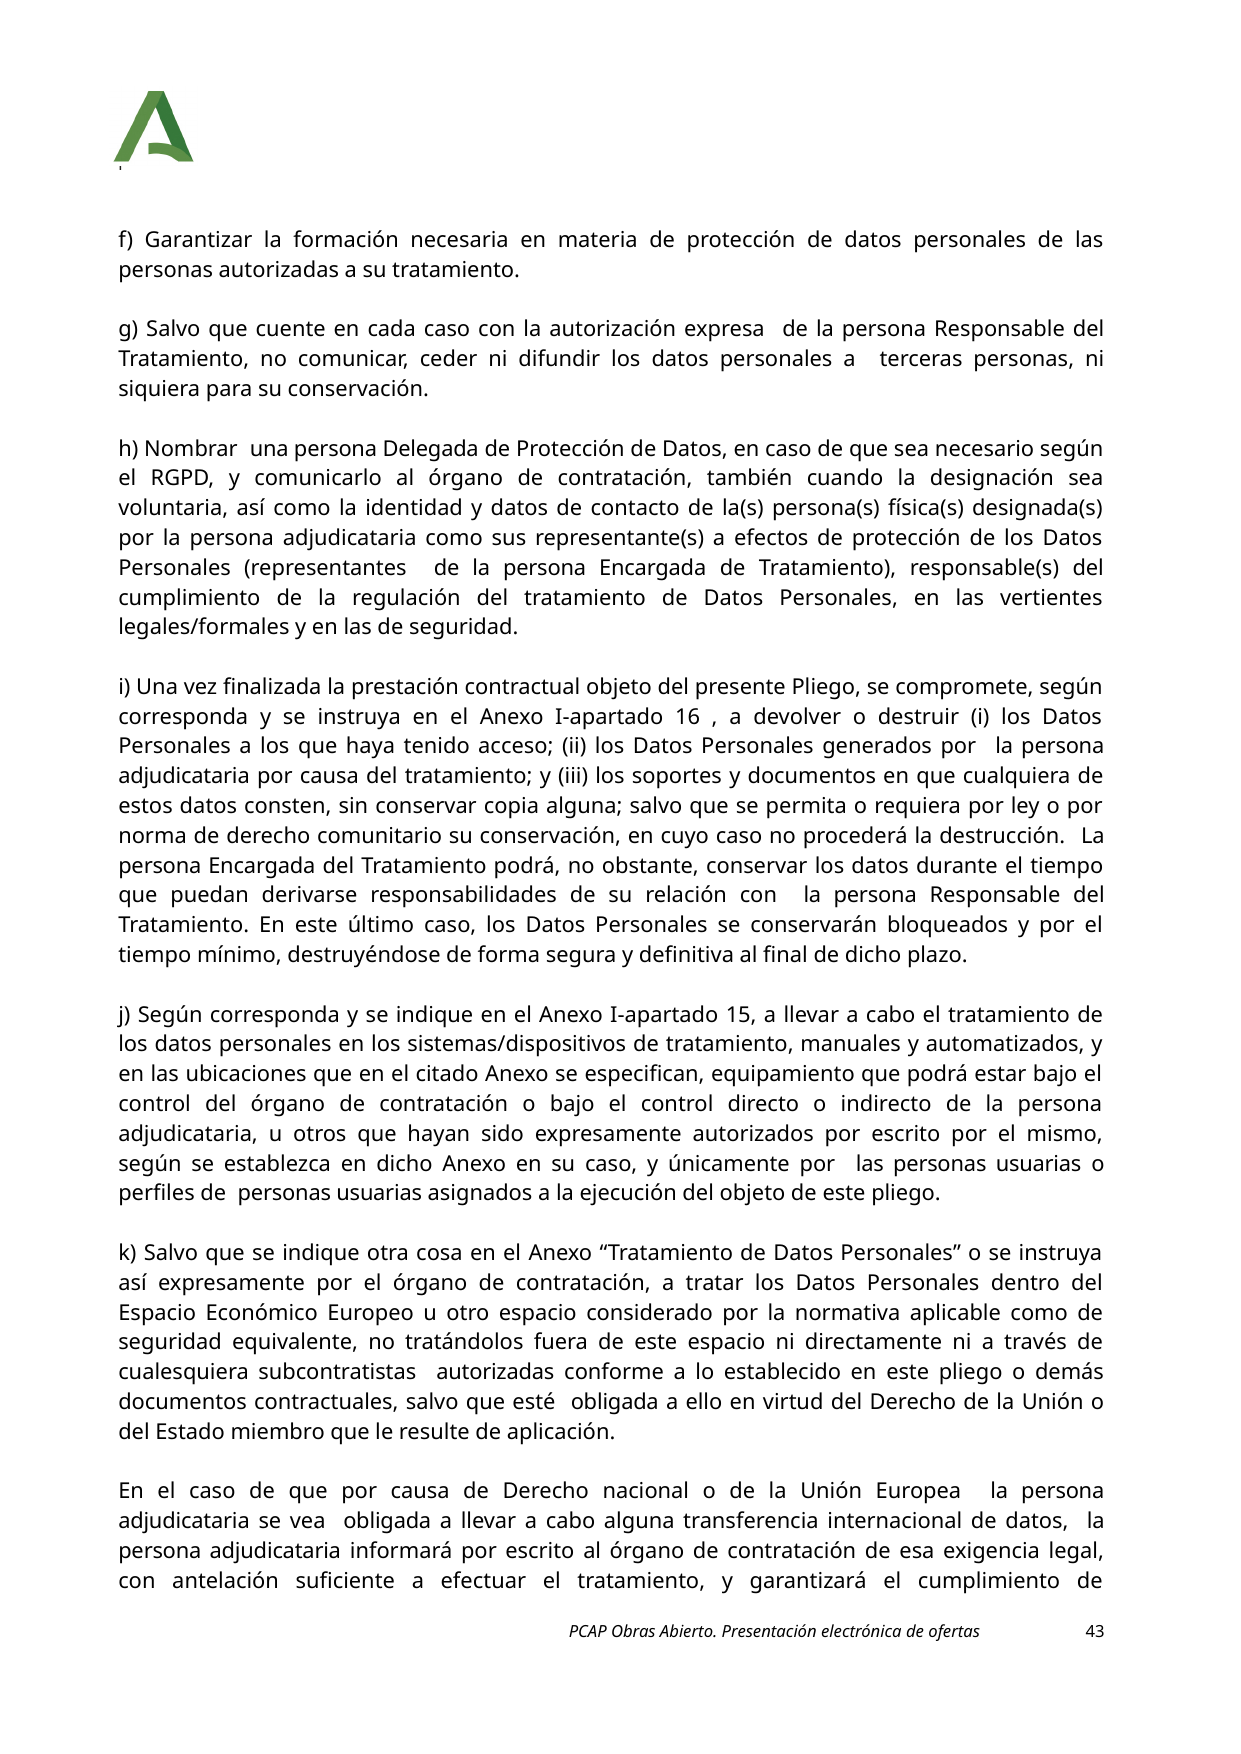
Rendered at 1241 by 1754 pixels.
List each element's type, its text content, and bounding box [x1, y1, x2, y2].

text f) Garantizar la formación necesaria en materia de protección de datos personales de las personas autorizadas a su tratamiento. [118, 224, 1104, 284]
text En el caso de que por causa de Derecho nacional o de la Unión Europea la persona adjudicataria se vea obligada a llevar a cabo alguna transferencia internacional de datos, la persona adjudicataria informará por escrito al órgano de contratación de esa exigencia legal, con antelación suficiente a efectuar el tratamiento, y garantizará el cumplimiento de [118, 1475, 1104, 1594]
picture [109, 86, 198, 166]
text h) Nombrar una persona Delegada de Protección de Datos, en caso de que sea necesario según el RGPD, y comunicarlo al órgano de contratación, también cuando la designación sea voluntaria, así como la identidad y datos de contacto de la(s) persona(s) física(s) designada(s) por la persona adjudicataria como sus representante(s) a efectos de protección de los Datos Personales (representantes de la persona Encargada de Tratamiento), responsable(s) del cumplimiento de la regulación del tratamiento de Datos Personales, en las vertientes legales/formales y en las de seguridad. [118, 433, 1104, 641]
text k) Salvo que se indique otra cosa en el Anexo “Tratamiento de Datos Personales” o se instruya así expresamente por el órgano de contratación, a tratar los Datos Personales dentro del Espacio Económico Europeo u otro espacio considerado por la normativa aplicable como de seguridad equivalente, no tratándolos fuera de este espacio ni directamente ni a través de cualesquiera subcontratistas autorizadas conforme a lo establecido en este pliego o demás documentos contractuales, salvo que esté obligada a ello en virtud del Derecho de la Unión o del Estado miembro que le resulte de aplicación. [118, 1237, 1104, 1446]
text g) Salvo que cuente en cada caso con la autorización expresa de la persona Responsable del Tratamiento, no comunicar, ceder ni difundir los datos personales a terceras personas, ni siquiera para su conservación. [118, 313, 1104, 403]
text j) Según corresponda y se indique en el Anexo I-apartado 15, a llevar a cabo el tratamiento de los datos personales en los sistemas/dispositivos de tratamiento, manuales y automatizados, y en las ubicaciones que en el citado Anexo se especifican, equipamiento que podrá estar bajo el control del órgano de contratación o bajo el control directo o indirecto de la persona adjudicataria, u otros que hayan sido expresamente autorizados por escrito por el mismo, según se establezca en dicho Anexo en su caso, y únicamente por las personas usuarias o perfiles de personas usuarias asignados a la ejecución del objeto de este pliego. [118, 999, 1104, 1207]
text i) Una vez finalizada la prestación contractual objeto del presente Pliego, se compromete, según corresponda y se instruya en el Anexo I-apartado 16 , a devolver o destruir (i) los Datos Personales a los que haya tenido acceso; (ii) los Datos Personales generados por la persona adjudicataria por causa del tratamiento; y (iii) los soportes y documentos en que cualquiera de estos datos consten, sin conservar copia alguna; salvo que se permita o requiera por ley o por norma de derecho comunitario su conservación, en cuyo caso no procederá la destrucción. La persona Encargada del Tratamiento podrá, no obstante, conservar los datos durante el tiempo que puedan derivarse responsabilidades de su relación con la persona Responsable del Tratamiento. En este último caso, los Datos Personales se conservarán bloqueados y por el tiempo mínimo, destruyéndose de forma segura y definitiva al final de dicho plazo. [118, 671, 1104, 969]
